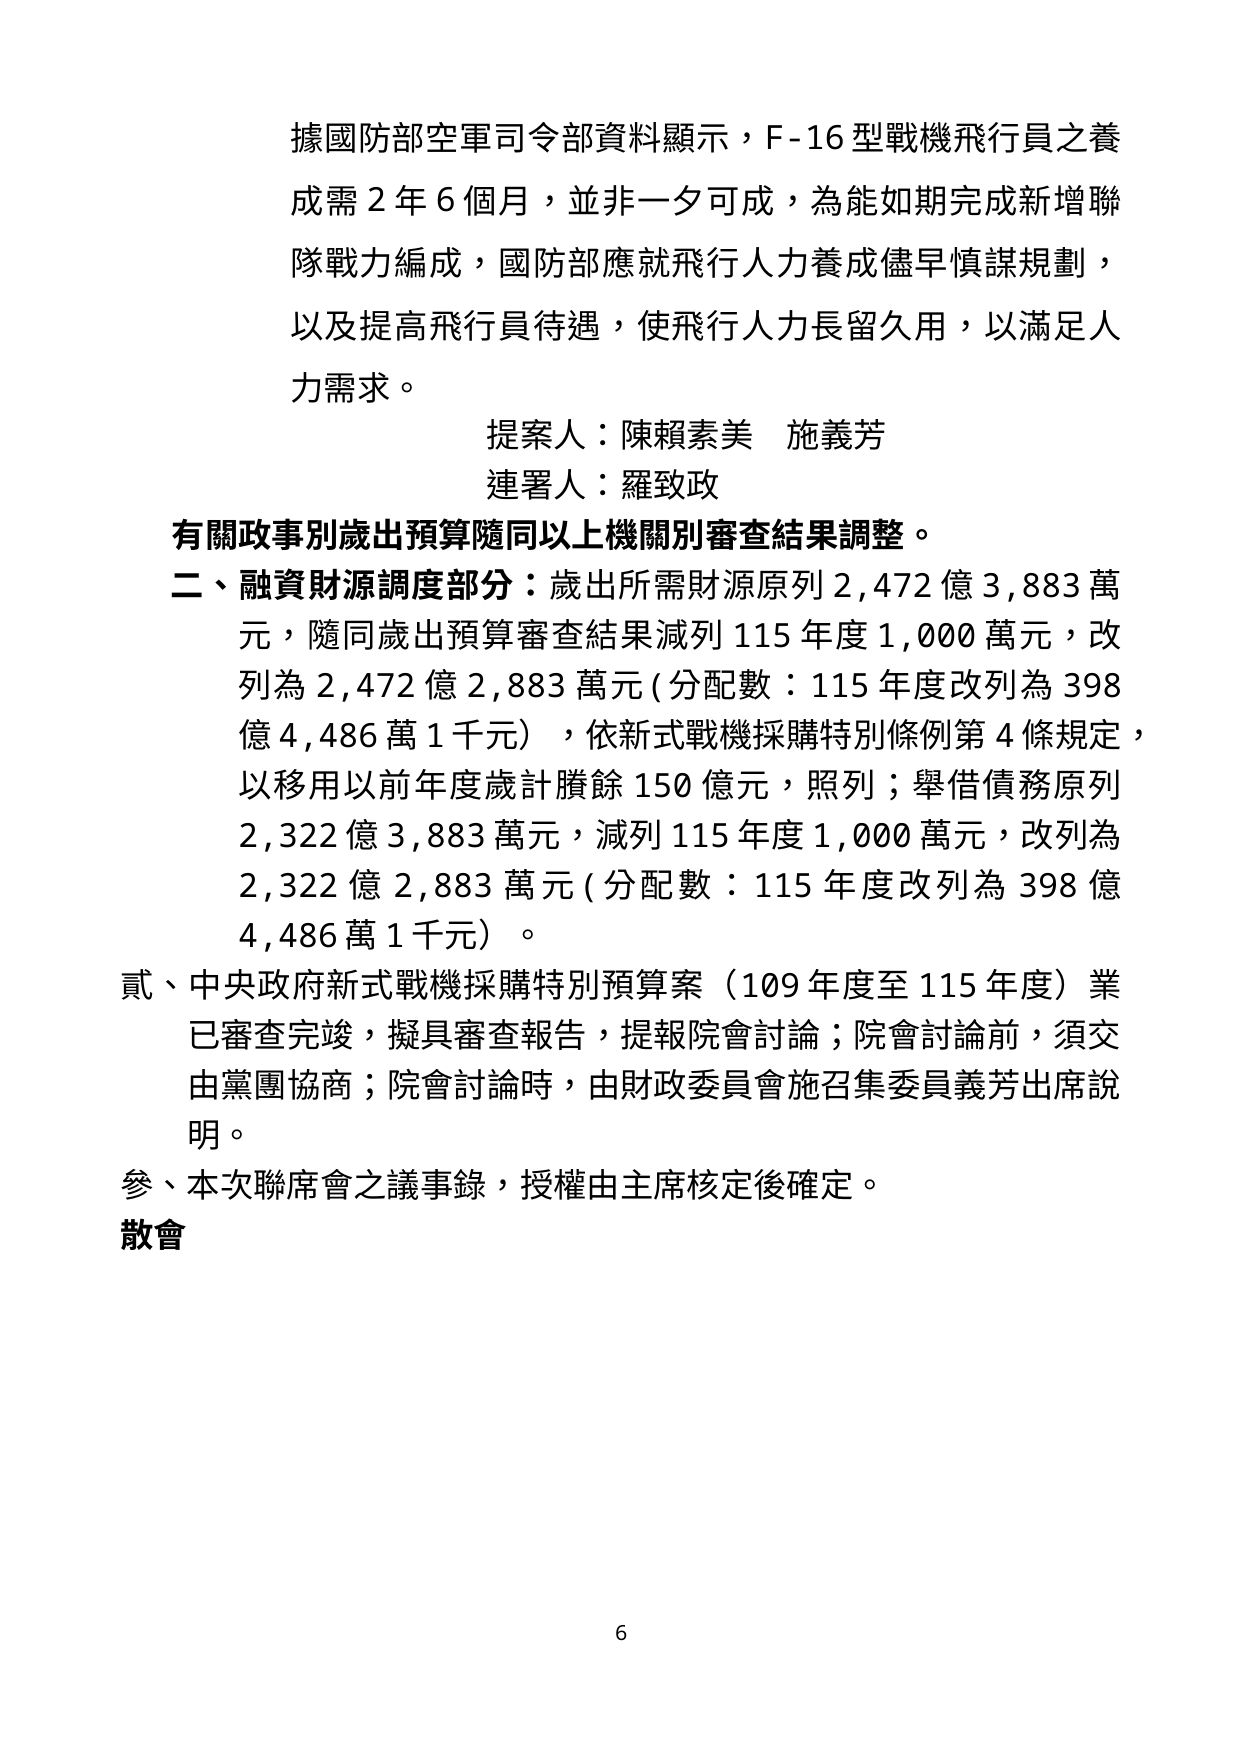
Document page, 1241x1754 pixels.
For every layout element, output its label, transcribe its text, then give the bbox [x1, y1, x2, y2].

text 散會 [120, 1207, 1122, 1257]
text 有關政事別歲出預算隨同以上機關別審查結果調整。 [138, 507, 1122, 557]
text 據國防部空軍司令部資料顯示，F-16型戰機飛行員之養成需2年6個月，並非一夕可成，為能如期完成新增聯隊戰力編成，國防部應就飛行人力養成儘早慎謀規劃，以及提高飛行員待遇，使飛行人力長留久用，以滿足人力需求。 [256, 94, 1122, 407]
text 貳、中央政府新式戰機採購特別預算案（109年度至115年度）業已審查完竣，擬具審查報告，提報院會討論；院會討論前，須交由黨團協商；院會討論時，由財政委員會施召集委員義芳出席說明。 [120, 957, 1122, 1157]
text 參、本次聯席會之議事錄，授權由主席核定後確定。 [120, 1157, 1122, 1207]
text 提案人：陳賴素美 施義芳 [120, 407, 1122, 457]
text 連署人：羅致政 [120, 457, 1122, 507]
text 二、融資財源調度部分：歲出所需財源原列2,472億3,883萬元，隨同歲出預算審查結果減列115年度1,000萬元，改列為2,472億2,883萬元(分配數：115年度改列為398億4,486萬1千元），依新式戰機採購特別條例第4條規定，以移用以前年度歲計賸餘150億元，照列；舉借債務原列2,322億3,883萬元，減列115年度1,000萬元，改列為2,322億2,883萬元(分配數：115年度改列為398億4,486萬1千元）。 [170, 557, 1122, 957]
